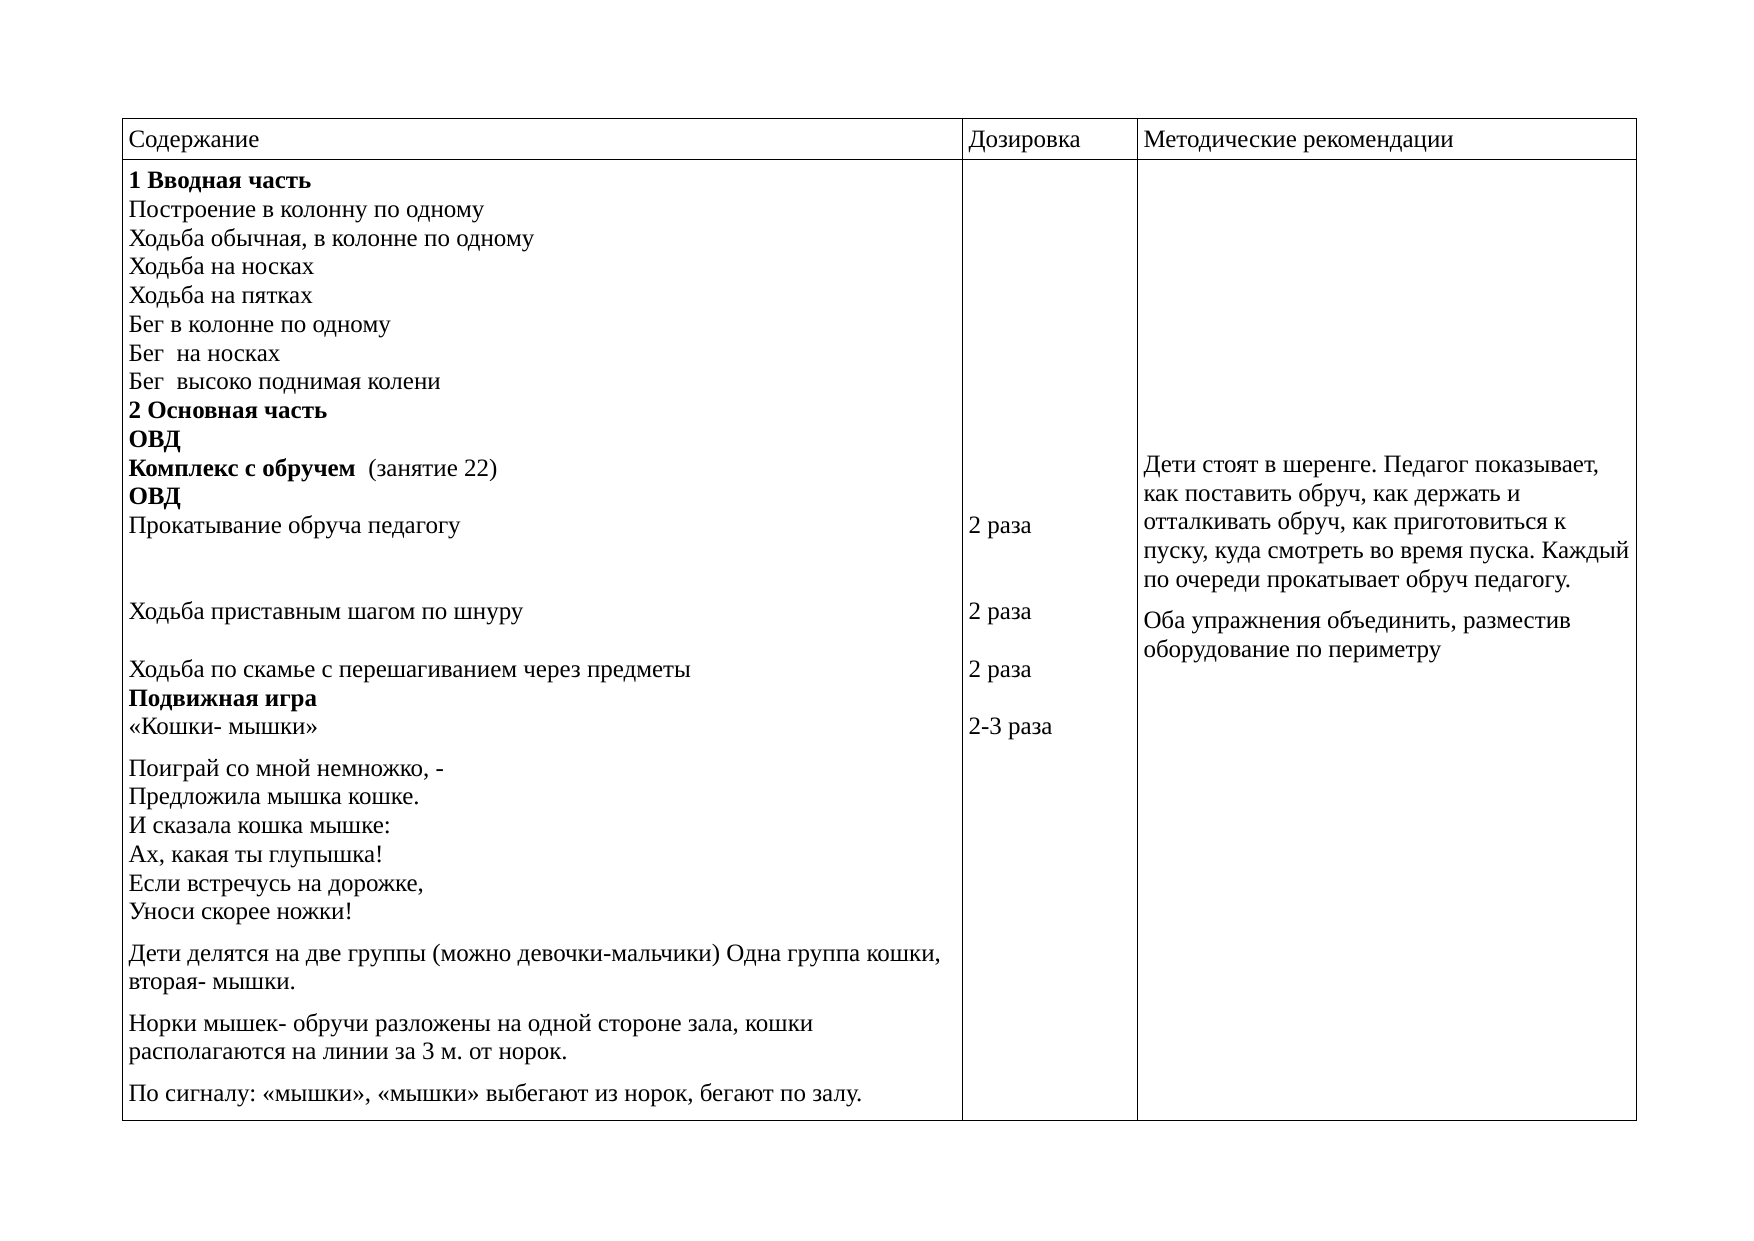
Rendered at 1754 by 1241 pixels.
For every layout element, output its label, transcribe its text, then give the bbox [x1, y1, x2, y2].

table_cell Дети стоят в шеренге. Педагог показывает, как поставить обруч, как держать и отталкивать обруч, как приготовиться к пуску, куда смотреть во время пуска. Каждый по очереди прокатывает обруч педагогу. Оба упражнения объединить, разместив оборудование по периметру [1138, 160, 1636, 1119]
table_cell 2 раза 2 раза 2 раза 2-3 раза [963, 160, 1137, 1119]
table_cell 1 Вводная часть Построение в колонну по одному Ходьба обычная, в колонне по одному Ходьба на носках Ходьба на пятках Бег в колонне по одному Бег на носках Бег высоко поднимая колени 2 Основная часть ОВД Комплекс с обручем (занятие 22) ОВД Прокатывание обруча педагогу Ходьба приставным шагом по шнуру Ходьба по скамье с перешагиванием через предметы Подвижная игра «Кошки- мышки» Поиграй со мной немножко, - Предложила мышка кошке. И сказала кошка мышке: Ах, какая ты глупышка! Если встречусь на дорожке, Уноси скорее ножки! Дети делятся на две группы (можно девочки-мальчики) Одна группа кошки, вторая- мышки. Норки мышек- обручи разложены на одной стороне зала, кошки располагаются на линии за 3 м. от норок. По сигналу: «мышки», «мышки» выбегают из норок, бегают по залу. [123, 160, 962, 1119]
table_cell Дозировка [963, 119, 1137, 159]
table_cell Содержание [123, 119, 962, 159]
table_cell Методические рекомендации [1138, 119, 1636, 159]
